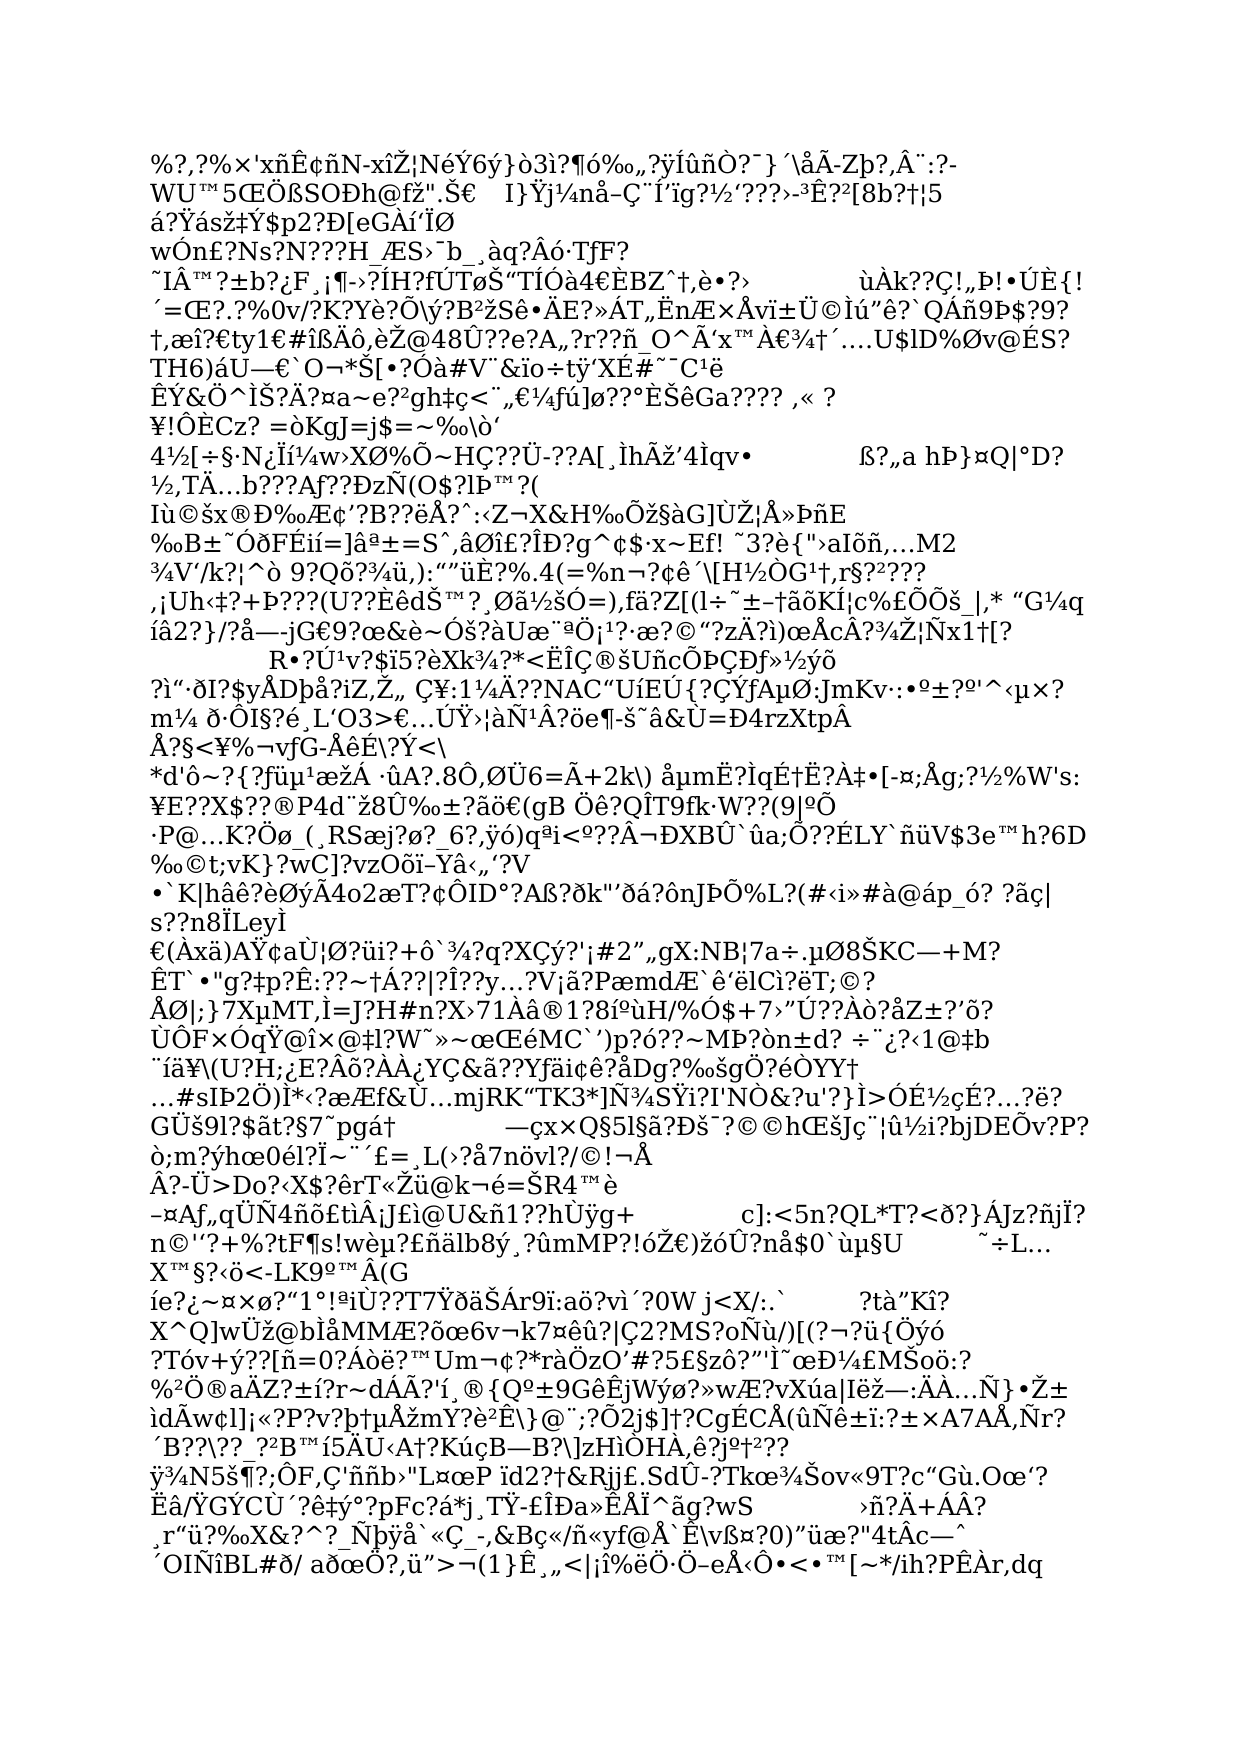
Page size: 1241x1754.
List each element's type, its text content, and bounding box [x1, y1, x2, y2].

text ?Tóv+ý??[ñ=0?Áòë?™Um¬¢?*ràÖzO’#?5£§zô?”'Ì˜œÐ¼£MŠoö:?%²Ö®aÄZ?±í?r~dÁÃ?'í¸®{Qº±9GêÊjWýø?»wÆ?vXúa|Iëž—:ÄÀ…Ñ}•Ž± [150, 1346, 1090, 1404]
text ¨íä¥\(U?H;¿E?Âõ?ÀÀ¿YÇ&ã??Yƒäi¢ê?åDg?‰šgÖ?éÒYY† [150, 1054, 1090, 1083]
text *d'ô~?{?ƒüµ¹æžÁ ·ûA?.8Ô‚ØÜ6=Ã+2k\) åµmË?ÌqÉ†Ë?À‡•[-¤;Åg;?½%W's:¥E??X$??®P4d¨ž8Û‰±?­ãö€(gB Öê?QÎT9fk·W??(9|ºÕ [150, 762, 1090, 821]
text ?ì“·ðI?$yÅDþå?iZ‚Ž„ ­Ç¥:1¼Ä??NAC“UíEÚ{?ÇÝƒAµØ­:JmKv·:­•º±?º'^‹µ×?m¼ ð·ÔI§?é¸L‘O3>€…ÚŸ›¦àÑ¹Â?öe¶-š˜â&Ù=Ð4rzXtpÂ [150, 675, 1090, 733]
text ¥!ÔÈCz? =òKgJ=j$=~‰\ò‘ [150, 412, 1090, 442]
text %?,?%×'xñÊ¢ñN-xîŽ¦NéÝ6ý}ò3ì?¶ó‰„?ÿÍûñÒ?¯}´\åÃ-Zþ?,Â¨:?-WU™5ŒÖßSOÐh@fž".Š€ I}Ÿj¼nå–Ç¨Í’ïg?½‘???›-³Ê?²[8b?†¦5 [150, 150, 1090, 208]
text Iù©šx®Ð‰Æ¢’?B??ëÅ?ˆ:‹Z¬X&H‰Õž§àG]ÙŽ¦Å»ÞñE‰B±˜ÓðFÉií=]âª±=Sˆ,âØî£?ÎÐ?g^¢$·x~Ef! ˜3?è{"›aIõñ‚…M2 [150, 500, 1090, 558]
text ¾V‘/k?¦^ò 9?Qõ?¾ü,):“”üÈ?%.4(=%n­¬?¢ê´\[H½ÒG¹†,r§?²??? [150, 558, 1090, 587]
text Å?§<¥%¬vƒG-ÅêÉ\?Ý<\ [150, 733, 1090, 762]
text –¤Aƒ„qÜÑ4ñõ£tìÂ¡J£ì@U&ñ1??hÙÿg+ c]:<5n?QL*T?<ð?}ÁJz?ñjÏ?n©'‘?+%?tF¶s!wèµ?£ñälb8ý¸?ûmMP?!óŽ€)žóÛ?nå$0`ùµ§U ˜÷L…X™§?‹ö<-LK9º™Â(G [150, 1200, 1090, 1287]
text 4½[÷§·N¿Ïí¼w›XØ%Õ~HÇ??Ü­-??A[¸ÌhÃž’4Ìqv• ß?„a hÞ}¤Q|°D?½,TÄ…b???Aƒ??ÐzÑ(O$?lÞ™?( [150, 442, 1090, 500]
text €(Àxä)AŸ¢aÙ¦Ø?üi?+ô`¾?q?XÇý?'¡#2”„gX:NB¦7a÷.µØ8ŠKC—+M?ÊT`•"g?‡p?Ê:??~†Á??|?Î??y…?V¡ã?PæmdÆ`ê‘ëlCì?ëT;©?ÅØ|;}7XµMT,Ì=J?H#n?X›71Àâ®1?8íºùH/%Ó$+7›”Ú??Àò?åZ±?’õ?ÙÔF×ÓqŸ@î×@‡l?W˜»~œŒéMC`’)p?ó??~MÞ?òn±d? ÷¨¿?‹1@‡b [150, 937, 1090, 1054]
text ·P@…K?Öø_(¸RSæj?ø?_6?‚ÿó)qªi<º??Â¬ÐXBÛ`ûa;Õ??ÉLY`ñüV$3e™h?6D‰©t;vK}?wC]?vzOõï–Yâ‹„‘?V [150, 821, 1090, 879]
text á?Ÿásž‡Ý$p2?Ð[eGÀí‘ÏØ [150, 208, 1090, 237]
text ,¡Uh‹‡?+Þ???(U??ÈêdŠ™?¸Øã½šÓ=),fä?Z[(l÷˜±–†ãõKÍ¦c%£ÕÕš_|‚* “G¼qíâ2?}/?å—-jG€9?œ&è~Óš?àUæ¨ªÖ¡¹?·æ?©“?zÄ?ì)œÅcÂ?¾Ž¦Ñx1†[? R•?Ú¹v?$ï5?èXk¾?*<ËÎÇ®šUñcÕÞÇÐƒ»½ýõ [150, 587, 1090, 675]
text Â?-Ü>Do?‹X$?êrT«Žü@k¬é=ŠR4™è [150, 1171, 1090, 1200]
text …#sIÞ2Ö)Ì*‹?æÆf&Ù…mjRK“TK3*]Ñ¾SŸi?I'NÒ&?u'?}Ì>ÓÉ½çÉ?…?ë?GÜš9l?$ãt?§7˜pgá† —çx×Q§5l§ã?Ðš¯?©©hŒšJç¨¦û½i­?bjDEÕv?P?ò;m?ýhœ0él?Ï~¨´£=¸L(›?å7növl?/©!¬Å [150, 1083, 1090, 1171]
text •`K|hâê?èØýÃ4o2æT?¢ÔID°?Aß?ðk"’ðá?ônJÞÕ%L?(#‹i»#à@áp_ó? ?ãç|s??n8ÏLeyÌ [150, 879, 1090, 937]
text ìdÃw¢l]¡«?P?v?þ†µÅžmY?è²Ê\}@¨;?Õ2j$]†?CgÉCÅ(ûÑê±ï:?±×A7AÅ‚Ñr?´B??\??_?²B™í5­ÄU‹A†?KúçB—B?\]zHìÒHÀ,ê?jº†²??ÿ¾N5š¶?;ÔF‚Ç'ññb›"L¤œP ïd2?†&Rjj£.SdÛ­-?Tkœ¾Šov«9T?c“Gù.Oœ‘?Ëâ/ŸGÝCÙ´?ê‡ý°?pFc?á*j¸TŸ-£ÎÐa»ÊÅÏ^ãg?wS ›ñ?Ä+ÁÂ? [150, 1404, 1090, 1521]
text ÊÝ&Ö^ÌŠ?Ä?¤a~e?²gh‡ç<¨„€¼ƒú]ø??°ÈŠêGa???? ,« ? [150, 383, 1090, 412]
text ¸r“ü?‰X&?^?_Ñþÿå`«Ç_-,&Bç«/ñ«yf@Å`Ê\vß¤?0)”üæ?"4tÂc—ˆ´OIÑîBL#ð/ aðœÖ?,ü”>¬(1}Ê¸„<|¡î%ëÖ·Ö–­eÅ‹Ô•<•™[~*/ih?PÊÀr,dq [150, 1521, 1090, 1579]
text ˜IÂ™?±b?¿F¸¡¶-›?ÍH?fÚTøŠ“TÍÓà4€ÈBZˆ†,è•?› ùÀk??Ç!„Þ!•ÚÈ{!´=Œ?.?%0v/?K?Yè?­Õ\ý?B²žSê•ÄE?»ÁT„ËnÆ×Åvï±Ü©Ìú”ê?`QÁñ9Þ$?9?†,æî?€ty1€#îßÄô‚èŽ@48Û??e?A„?r??ñ_O^Ã‘x™À€¾†´.…U$lD%Øv@ÉS?TH6)áU—€`O¬*Š[•?Óà#V¨&ïo­÷tÿ‘XÉ#˜¯C¹ë [150, 267, 1090, 383]
text wÓn£?Ns?N???H_ÆS›¯b_¸àq?Âó·TƒF? [150, 237, 1090, 267]
text íe?¿~¤×ø?“1°!ªiÙ??T7ŸðäŠÁr9ï:aö?vì´?0W j<X/:.` ?tà”Kî?X^Q]wÜž@bÌåMMÆ?õœ6v¬k7¤êû?|Ç2?MS?oÑù/)[(?¬?ü{Öýó [150, 1287, 1090, 1346]
